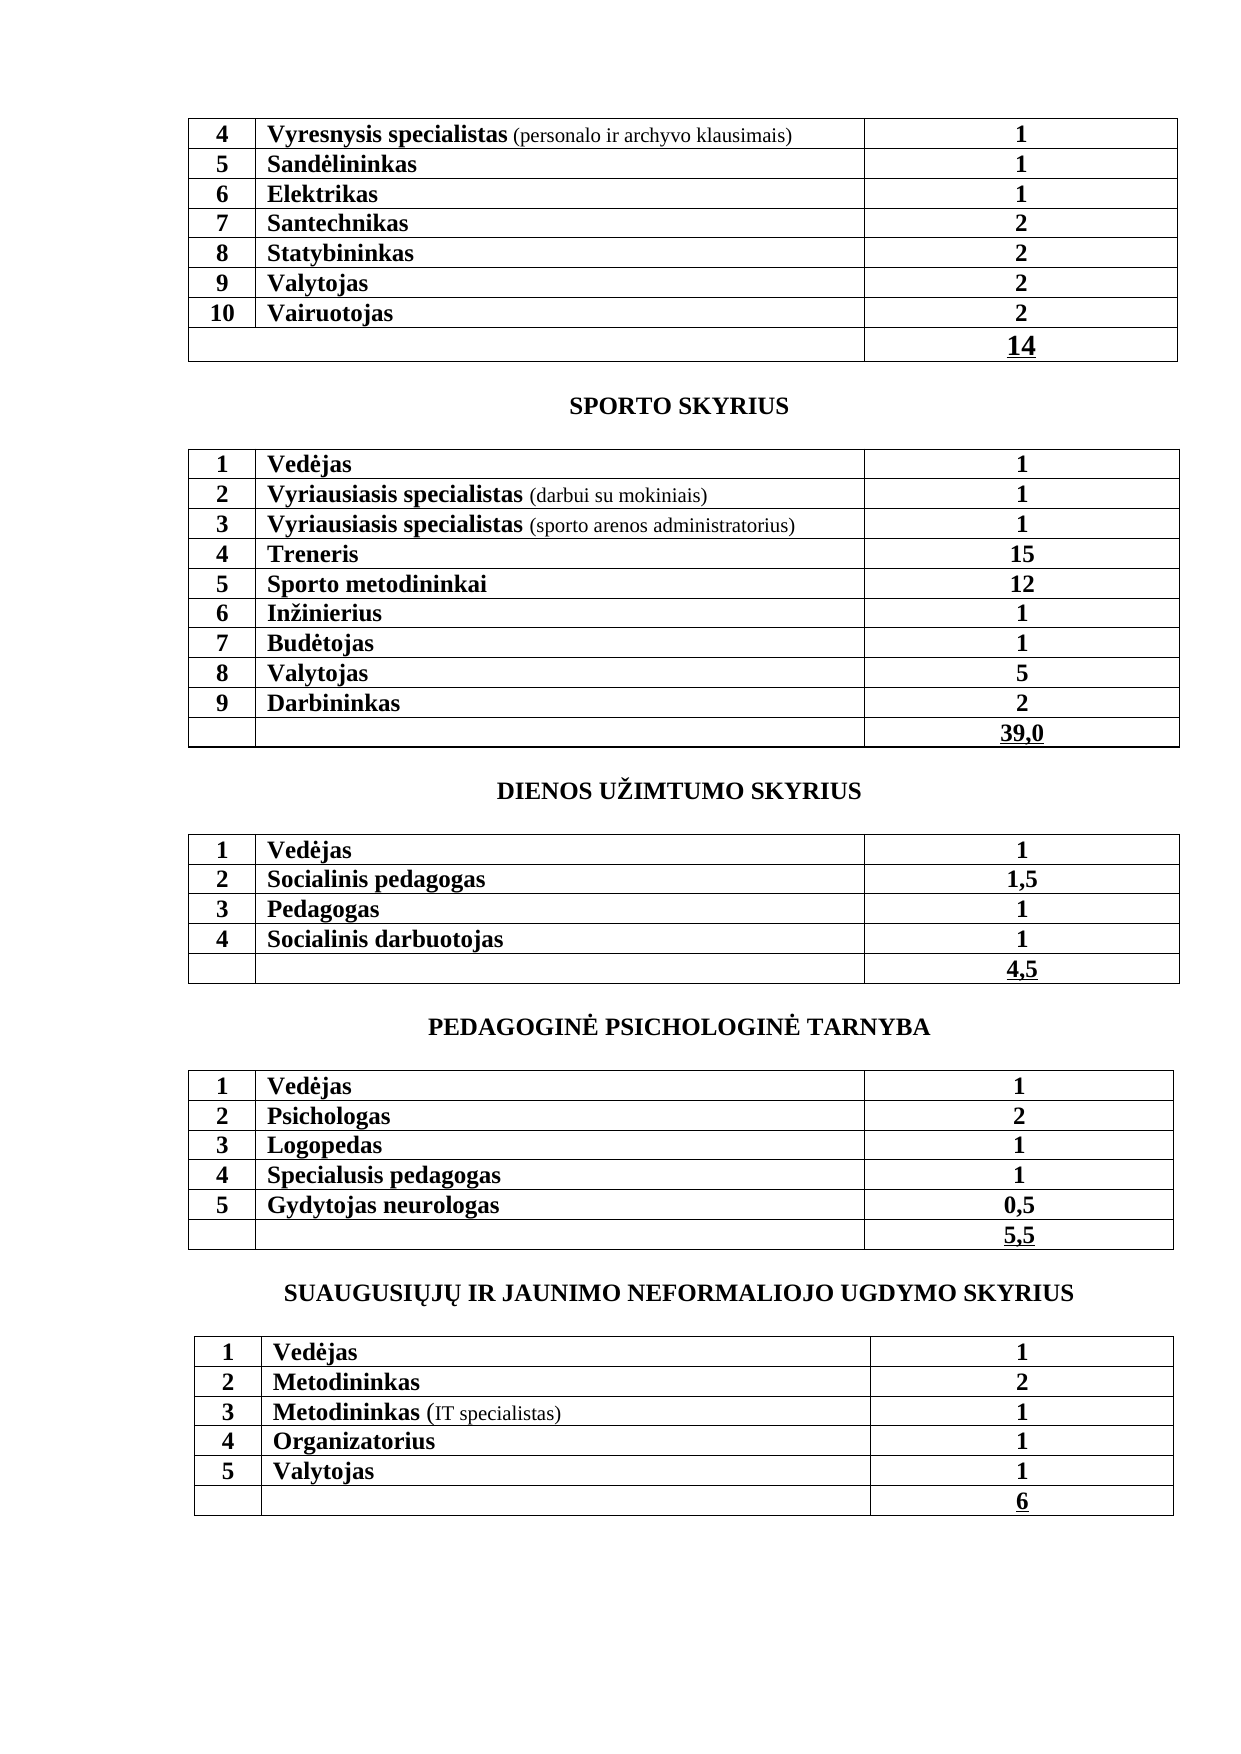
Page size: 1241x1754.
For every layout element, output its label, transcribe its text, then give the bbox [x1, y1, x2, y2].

table_cell 1 [871, 1397, 1173, 1425]
table_cell 8 [189, 238, 255, 267]
table_cell Valytojas [256, 658, 864, 687]
table_cell 6 [189, 179, 255, 207]
table_cell 9 [189, 688, 255, 717]
table_cell Vyriausiasis specialistas (sporto arenos administratorius) [256, 509, 864, 538]
table_cell 4 [189, 924, 255, 953]
table_cell Vyresnysis specialistas (personalo ir archyvo klausimais) [256, 119, 864, 148]
table_header Vedėjas [256, 450, 864, 478]
table_cell 1 [865, 119, 1177, 148]
table_cell 5 [189, 569, 255, 597]
table_cell 1 [865, 509, 1179, 538]
table_cell [189, 328, 864, 361]
table_header 1 [189, 835, 255, 863]
table_cell 4 [195, 1426, 261, 1455]
table_cell 6 [189, 599, 255, 627]
table_cell 5 [189, 1190, 255, 1219]
table_header Vedėjas [256, 835, 864, 863]
table_cell 12 [865, 569, 1179, 597]
table_cell 5 [189, 149, 255, 178]
table_cell [262, 1486, 870, 1515]
table_cell 2 [189, 479, 255, 508]
text PEDAGOGINĖ PSICHOLOGINĖ TARNYBA [177, 1012, 1181, 1041]
table_cell 7 [189, 628, 255, 657]
table_cell Vairuotojas [256, 298, 864, 327]
table_cell 1 [865, 1131, 1173, 1159]
text SUAUGUSIŲJŲ IR JAUNIMO NEFORMALIOJO UGDYMO SKYRIUS [177, 1278, 1181, 1307]
table_cell [189, 1220, 255, 1249]
table_cell Metodininkas (IT specialistas) [262, 1397, 870, 1425]
table_cell 2 [865, 1101, 1173, 1129]
table_header 1 [195, 1337, 261, 1366]
table_cell 14 [865, 328, 1177, 361]
table_cell 2 [871, 1367, 1173, 1396]
table_cell 2 [189, 865, 255, 893]
table_cell 5,5 [865, 1220, 1173, 1249]
table_cell Treneris [256, 539, 864, 568]
table_cell Pedagogas [256, 894, 864, 923]
table_cell 5 [865, 658, 1179, 687]
table_cell Logopedas [256, 1131, 864, 1159]
table_cell Psichologas [256, 1101, 864, 1129]
table_cell 1 [865, 628, 1179, 657]
table_cell Statybininkas [256, 238, 864, 267]
table_cell 2 [865, 238, 1177, 267]
table_header 1 [865, 1071, 1173, 1100]
table_cell 3 [195, 1397, 261, 1425]
table_header Vedėjas [256, 1071, 864, 1100]
table_cell [195, 1486, 261, 1515]
table_cell 1 [865, 149, 1177, 178]
table_cell [256, 718, 864, 746]
table_cell 10 [189, 298, 255, 327]
table_cell 6 [871, 1486, 1173, 1515]
text DIENOS UŽIMTUMO SKYRIUS [177, 776, 1181, 805]
table_header 1 [865, 835, 1179, 863]
table_cell 15 [865, 539, 1179, 568]
table_cell 0,5 [865, 1190, 1173, 1219]
table_cell 1 [865, 179, 1177, 207]
table_cell 2 [865, 688, 1179, 717]
table_cell 39,0 [865, 718, 1179, 746]
table_cell 2 [865, 209, 1177, 237]
table_cell 4 [189, 539, 255, 568]
table_cell Valytojas [256, 268, 864, 297]
table_cell 3 [189, 1131, 255, 1159]
table_cell 2 [189, 1101, 255, 1129]
table_cell Metodininkas [262, 1367, 870, 1396]
table_cell 4 [189, 1160, 255, 1189]
table_cell 1 [865, 1160, 1173, 1189]
table_cell [189, 718, 255, 746]
table_cell 1 [865, 894, 1179, 923]
table_cell Inžinierius [256, 599, 864, 627]
table_header 1 [865, 450, 1179, 478]
table_cell 2 [865, 298, 1177, 327]
table_cell Santechnikas [256, 209, 864, 237]
table_cell 4 [189, 119, 255, 148]
table_cell Budėtojas [256, 628, 864, 657]
table_cell 7 [189, 209, 255, 237]
table_cell Valytojas [262, 1456, 870, 1485]
table_cell 5 [195, 1456, 261, 1485]
table_cell 8 [189, 658, 255, 687]
table_cell [256, 954, 864, 983]
table_cell Vyriausiasis specialistas (darbui su mokiniais) [256, 479, 864, 508]
table_cell Organizatorius [262, 1426, 870, 1455]
table_cell Specialusis pedagogas [256, 1160, 864, 1189]
table_cell Darbininkas [256, 688, 864, 717]
table_cell 1 [865, 924, 1179, 953]
table_cell Socialinis pedagogas [256, 865, 864, 893]
table_cell Elektrikas [256, 179, 864, 207]
table_cell [189, 954, 255, 983]
table_cell Socialinis darbuotojas [256, 924, 864, 953]
table_cell 1,5 [865, 865, 1179, 893]
table_header 1 [871, 1337, 1173, 1366]
table_cell 1 [865, 479, 1179, 508]
table_cell 1 [871, 1426, 1173, 1455]
table_cell [256, 1220, 864, 1249]
table_cell Sandėlininkas [256, 149, 864, 178]
text SPORTO SKYRIUS [177, 391, 1181, 420]
table_header Vedėjas [262, 1337, 870, 1366]
table_cell 3 [189, 894, 255, 923]
table_cell 1 [865, 599, 1179, 627]
table_cell Gydytojas neurologas [256, 1190, 864, 1219]
table_cell 2 [865, 268, 1177, 297]
table_cell 1 [871, 1456, 1173, 1485]
table_header 1 [189, 450, 255, 478]
table_cell 3 [189, 509, 255, 538]
table_cell 4,5 [865, 954, 1179, 983]
table_cell 9 [189, 268, 255, 297]
table_cell 2 [195, 1367, 261, 1396]
table_header 1 [189, 1071, 255, 1100]
table_cell Sporto metodininkai [256, 569, 864, 597]
